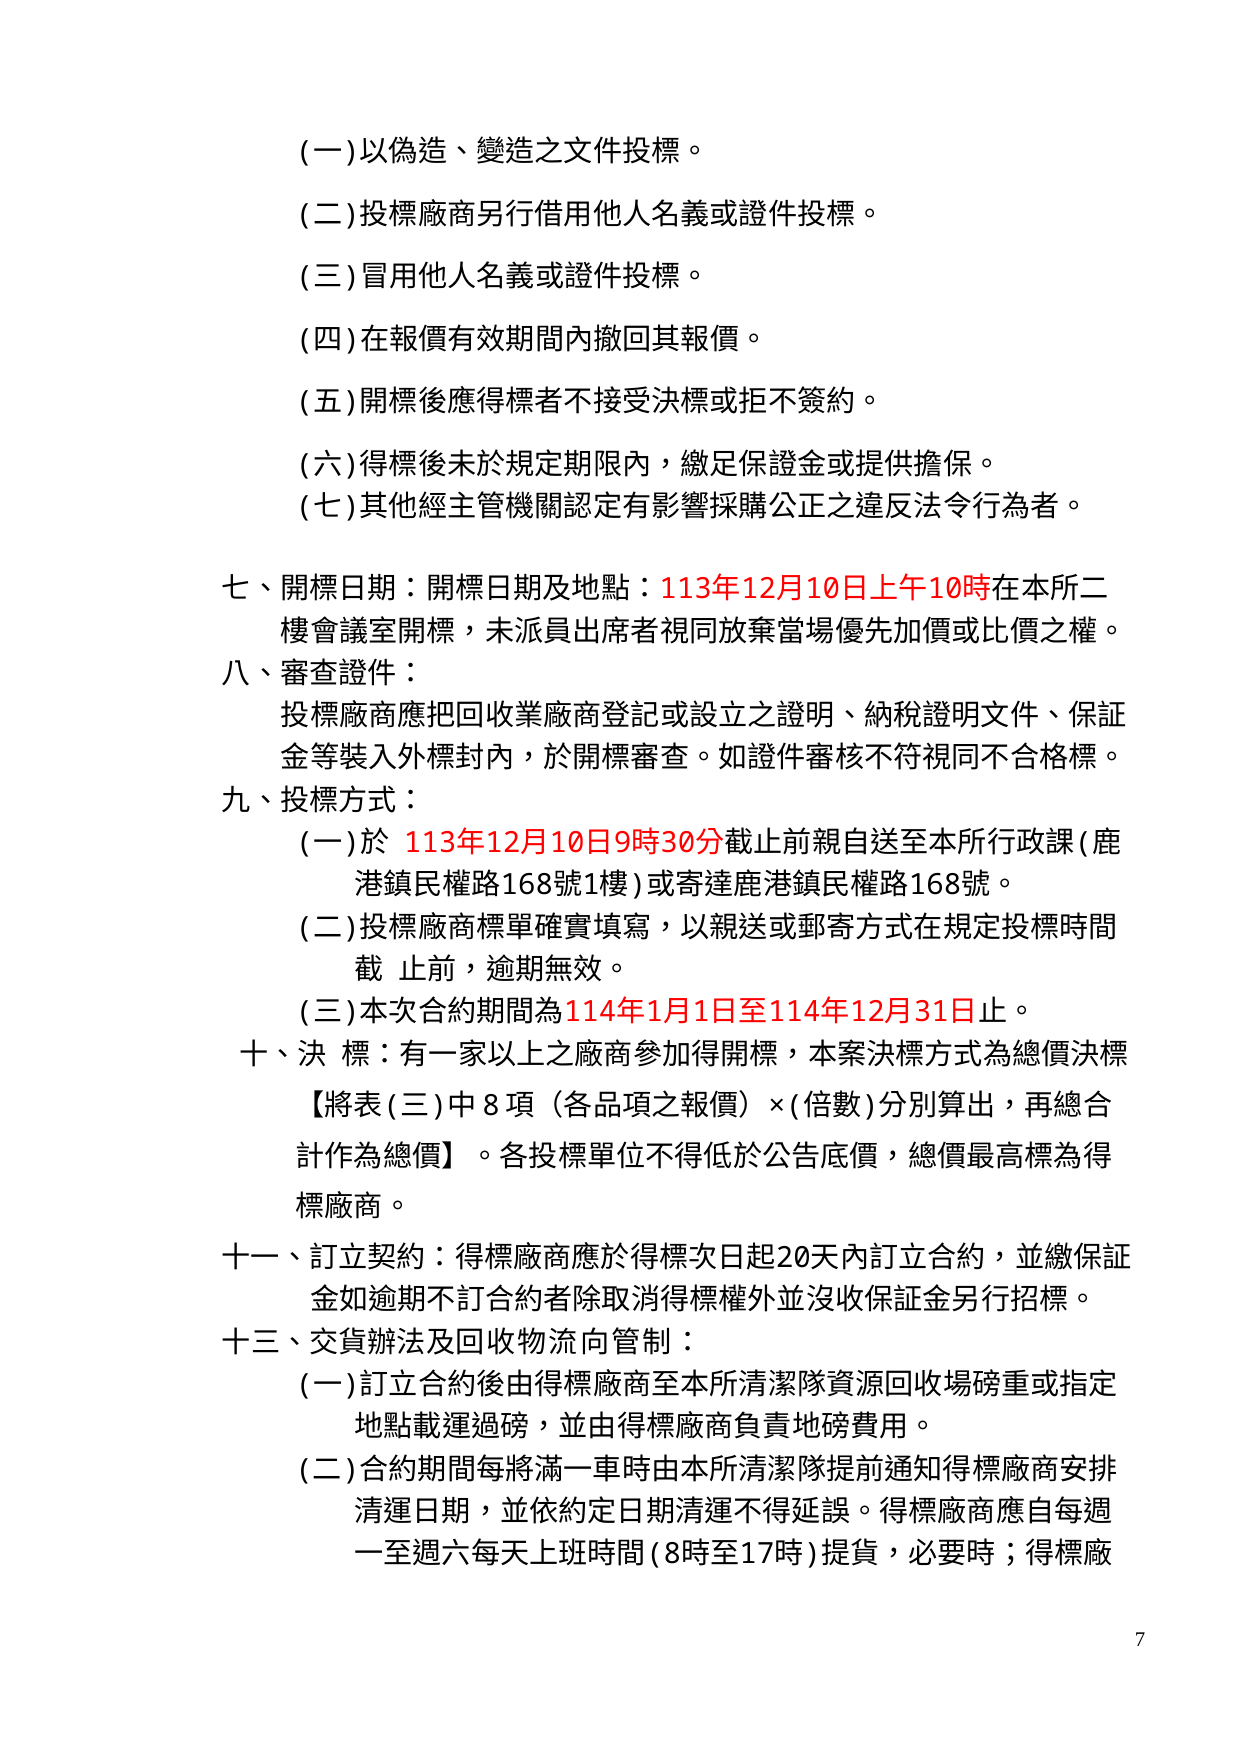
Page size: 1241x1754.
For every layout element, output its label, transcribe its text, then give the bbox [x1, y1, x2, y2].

text 十、決 標：有一家以上之廠商參加得開標，本案決標方式為總價決標【將表(三)中8項（各品項之報價）×(倍數)分別算出，再總合計作為總價】。各投標單位不得低於公告底價，總價最高標為得標廠商。 [222, 1030, 1137, 1225]
text (四)在報價有效期間內撤回其報價。 [296, 295, 1137, 358]
text (二)投標廠商另行借用他人名義或證件投標。 [295, 170, 1137, 233]
text 十三、交貨辦法及回收物流向管制： [222, 1318, 1137, 1361]
text 十一、訂立契約：得標廠商應於得標次日起20天內訂立合約，並繳保証金如逾期不訂合約者除取消得標權外並沒收保証金另行招標。 [221, 1233, 1137, 1318]
text (一)以偽造、變造之文件投標。 [295, 108, 1137, 170]
text (一)訂立合約後由得標廠商至本所清潔隊資源回收場磅重或指定地點載運過磅，並由得標廠商負責地磅費用。 [295, 1361, 1137, 1445]
text (七)其他經主管機關認定有影響採購公正之違反法令行為者。 [295, 483, 1137, 525]
text (一)於 113年12月10日9時30分截止前親自送至本所行政課(鹿港鎮民權路168號1樓)或寄達鹿港鎮民權路168號。 [296, 818, 1137, 903]
text (二)投標廠商標單確實填寫，以親送或郵寄方式在規定投標時間截 止前，逾期無效。 [295, 903, 1137, 988]
text 七、開標日期：開標日期及地點：113年12月10日上午10時在本所二樓會議室開標，未派員出席者視同放棄當場優先加價或比價之權。 [222, 565, 1137, 649]
text 投標廠商應把回收業廠商登記或設立之證明、納稅證明文件、保証金等裝入外標封內，於開標審查。如證件審核不符視同不合格標。 [281, 692, 1137, 776]
text (六)得標後未於規定期限內，繳足保證金或提供擔保。 [222, 420, 1137, 483]
text (三)冒用他人名義或證件投標。 [296, 233, 1137, 295]
text 九、投標方式： [222, 776, 1137, 818]
text (五)開標後應得標者不接受決標或拒不簽約。 [222, 358, 1137, 420]
text 八、審查證件： [222, 649, 1137, 692]
text (三)本次合約期間為114年1月1日至114年12月31日止。 [295, 988, 1137, 1030]
text (二)合約期間每將滿一車時由本所清潔隊提前通知得標廠商安排清運日期，並依約定日期清運不得延誤。得標廠商應自每週一至週六每天上班時間(8時至17時)提貨，必要時；得標廠 [295, 1445, 1137, 1572]
